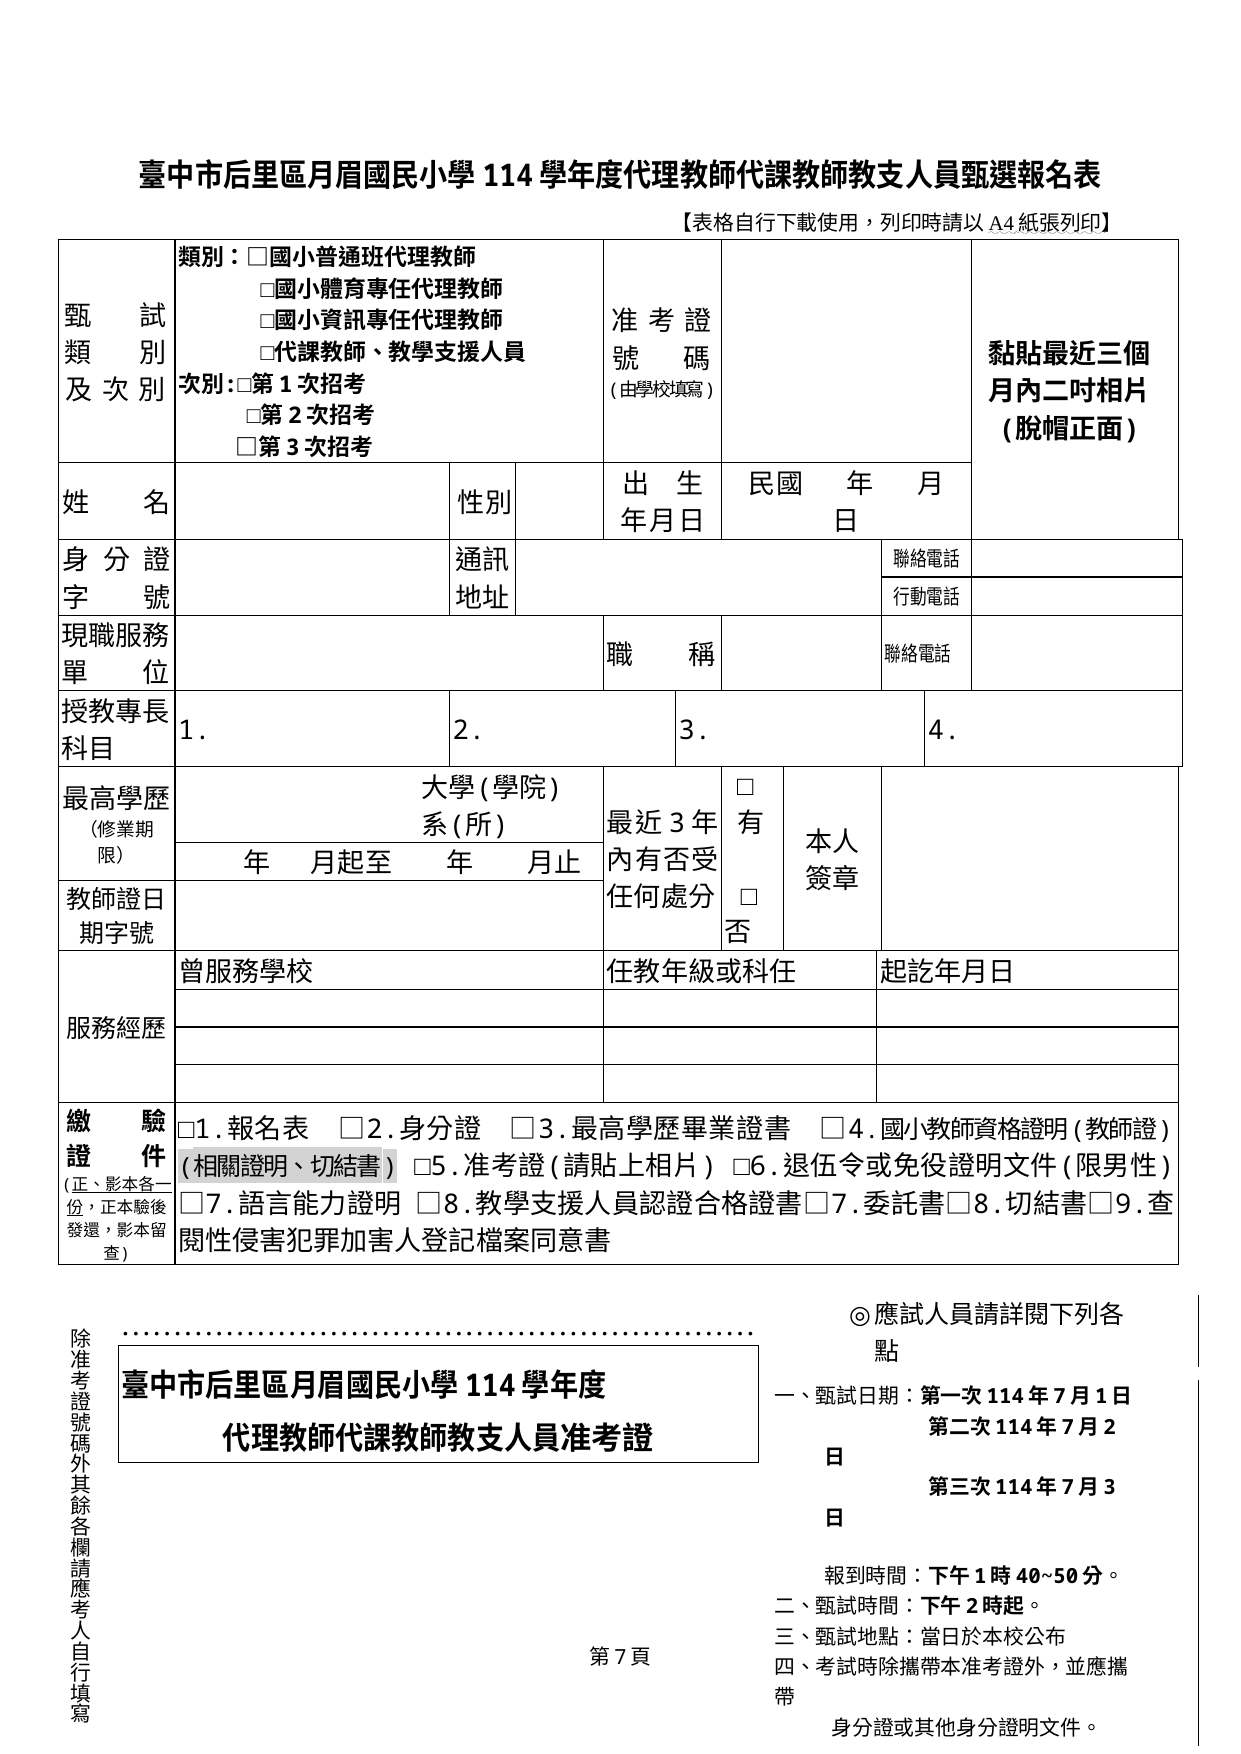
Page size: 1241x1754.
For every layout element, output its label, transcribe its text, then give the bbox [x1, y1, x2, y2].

table_cell [176, 990, 603, 1026]
text …………………………………………………………………………………… [118, 1283, 1122, 1345]
text 【表格自行下載使用，列印時請以A4紙張列印】 [118, 193, 1122, 239]
table_cell [972, 616, 1182, 690]
table_cell [176, 881, 603, 950]
table_cell 職 稱 [604, 616, 721, 690]
table_cell 聯絡電話 [882, 616, 971, 690]
table_cell 4. [925, 691, 1182, 766]
table_header 臺中市后里區月眉國民小學114學年度 代理教師代課教師教支人員准考證 [759, 1287, 1214, 1754]
table_cell 任教年級或科任 [604, 951, 876, 988]
table_cell 年 月起至 年 月止 [176, 843, 603, 880]
table_cell 民國 年 月 日 [722, 463, 971, 539]
text 臺中市后里區月眉國民小學114學年度代理教師代課教師教支人員甄選報名表 [118, 131, 1122, 193]
table_cell 授教專長科目 [59, 691, 174, 766]
table_cell [516, 540, 881, 614]
table_cell 聯絡電話 [882, 540, 971, 576]
table_cell [604, 1028, 876, 1064]
table_cell [972, 578, 1182, 614]
table_header 甄 試 類 別 及 次 別 [59, 240, 174, 462]
table_header 臺中市后里區月眉國民小學114學年度 代理教師代課教師教支人員准考證 [119, 1346, 758, 1462]
table_header 准 考 證 號 碼 (由學校填寫) [604, 240, 721, 462]
table_header [722, 240, 971, 462]
table_cell [604, 990, 876, 1026]
table_cell [176, 463, 449, 539]
table_cell [877, 990, 1178, 1026]
table_cell 現職服務單 位 [59, 616, 174, 690]
table_cell [516, 463, 603, 539]
table_cell 起訖年月日 [877, 951, 1178, 988]
table_cell 曾服務學校 [176, 951, 603, 988]
table_cell [877, 1065, 1178, 1102]
table_cell 性別 [450, 463, 515, 539]
table_cell 1. [176, 691, 449, 766]
table_cell □有 □否 [722, 767, 783, 950]
table_cell 出 生 年月日 [604, 463, 721, 539]
table_cell 身 分 證 字 號 [59, 540, 174, 614]
table_cell 最近3年內有否受任何處分 [604, 767, 721, 950]
table_cell 教師證日期字號 [59, 881, 174, 950]
table_cell [176, 1028, 603, 1064]
table_cell 3. [676, 691, 924, 766]
table_cell [722, 616, 881, 690]
table_cell [882, 767, 1178, 950]
table_cell 大學(學院) 系(所) [176, 767, 603, 842]
table_cell □1.報名表 □2.身分證 □3.最高學歷畢業證書 □4.國小教師資格證明(教師證)(相關證明、切結書) □5.准考證(請貼上相片) □6.退伍令或免役證明文件(限男性) □7.語言能力證明 □8.教學支援人員認證合格證書□7.委託書□8.切結書□9.查閱性侵害犯罪加害人登記檔案同意書 [176, 1103, 1178, 1264]
table_cell [877, 1028, 1178, 1064]
table_cell 服務經歷 [59, 951, 174, 1102]
table_header 類別：□國小普通班代理教師 □國小體育專任代理教師 □國小資訊專任代理教師 □代課教師、教學支援人員 次別:□第1次招考 □第2次招考 □第3次招考 [176, 240, 603, 462]
table_cell [972, 540, 1182, 576]
table_header 臺中市后里區月眉國民小學114學年度 代理教師代課教師教支人員准考證 [46, 1328, 96, 1754]
table_cell 行動電話 [882, 578, 971, 614]
table_cell [176, 616, 603, 690]
table_cell [604, 1065, 876, 1102]
table_cell [176, 540, 449, 614]
table_cell 姓 名 [59, 463, 174, 539]
table_cell 2. [450, 691, 675, 766]
table_cell 本人 簽章 [784, 767, 881, 950]
table_cell 最高學歷（修業期限） [59, 767, 174, 880]
table_cell 繳 驗 證 件 (正、影本各一份，正本驗後發還，影本留查) [59, 1103, 174, 1264]
table_header 黏貼最近三個 月內二吋相片 (脫帽正面) [972, 240, 1178, 539]
table_cell 通訊 地址 [450, 540, 515, 614]
table_cell [176, 1065, 603, 1102]
